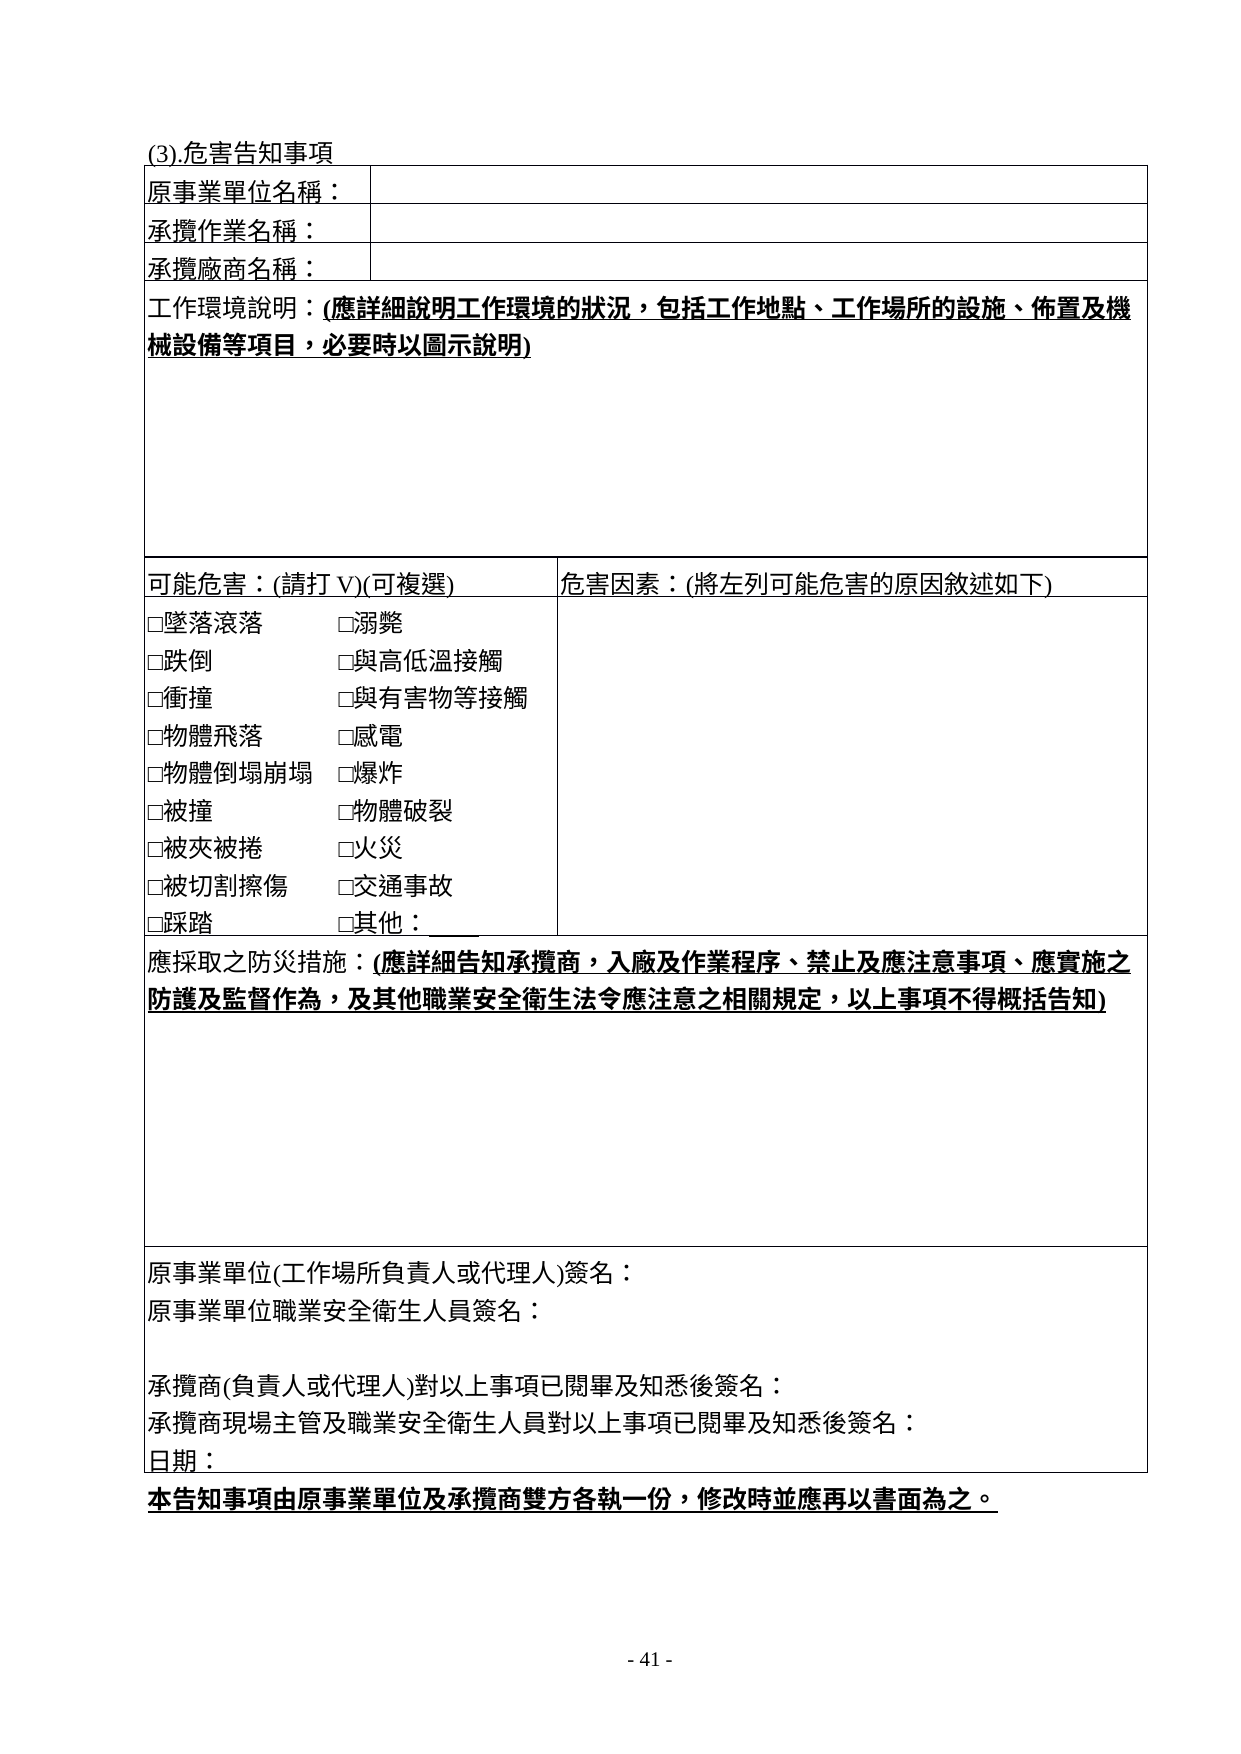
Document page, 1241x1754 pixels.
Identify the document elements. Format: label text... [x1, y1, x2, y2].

table_cell 工作環境說明：(應詳細說明工作環境的狀況，包括工作地點、工作場所的設施、佈置及機械設備等項目，必要時以圖示說明) [145, 281, 1147, 556]
table_cell 可能危害：(請打V)(可複選) [145, 558, 557, 596]
table_cell [371, 243, 1147, 280]
table_header [371, 166, 1147, 203]
list 危害告知事項 [148, 127, 1152, 164]
text 本告知事項由原事業單位及承攬商雙方各執一份，修改時並應再以書面為之。 [148, 1473, 1152, 1511]
table_cell □墜落滾落 □跌倒 □衝撞 □物體飛落 □物體倒塌崩塌 □被撞 □被夾被捲 □被切割擦傷 □踩踏 [145, 597, 335, 934]
table_cell 原事業單位(工作場所負責人或代理人)簽名： 原事業單位職業安全衛生人員簽名： 承攬商(負責人或代理人)對以上事項已閱畢及知悉後簽名： 承攬商現場主管及職業安全衛生人員對以上事項已閱畢及知悉後簽名： 日期： [145, 1247, 1147, 1472]
table_cell 應採取之防災措施：(應詳細告知承攬商，入廠及作業程序、禁止及應注意事項、應實施之防護及監督作為，及其他職業安全衛生法令應注意之相關規定，以上事項不得概括告知) [145, 936, 1147, 1246]
table_cell 承攬廠商名稱： [145, 243, 370, 280]
table_cell [371, 204, 1147, 242]
table_header 原事業單位名稱： [145, 166, 370, 203]
table_cell 危害因素：(將左列可能危害的原因敘述如下) [558, 558, 1147, 596]
table_cell □溺斃 □與高低溫接觸 □與有害物等接觸 □感電 □爆炸 □物體破裂 □火災 □交通事故 □其他： [335, 597, 557, 934]
table_cell [558, 597, 1147, 934]
table_cell 承攬作業名稱： [145, 204, 370, 242]
